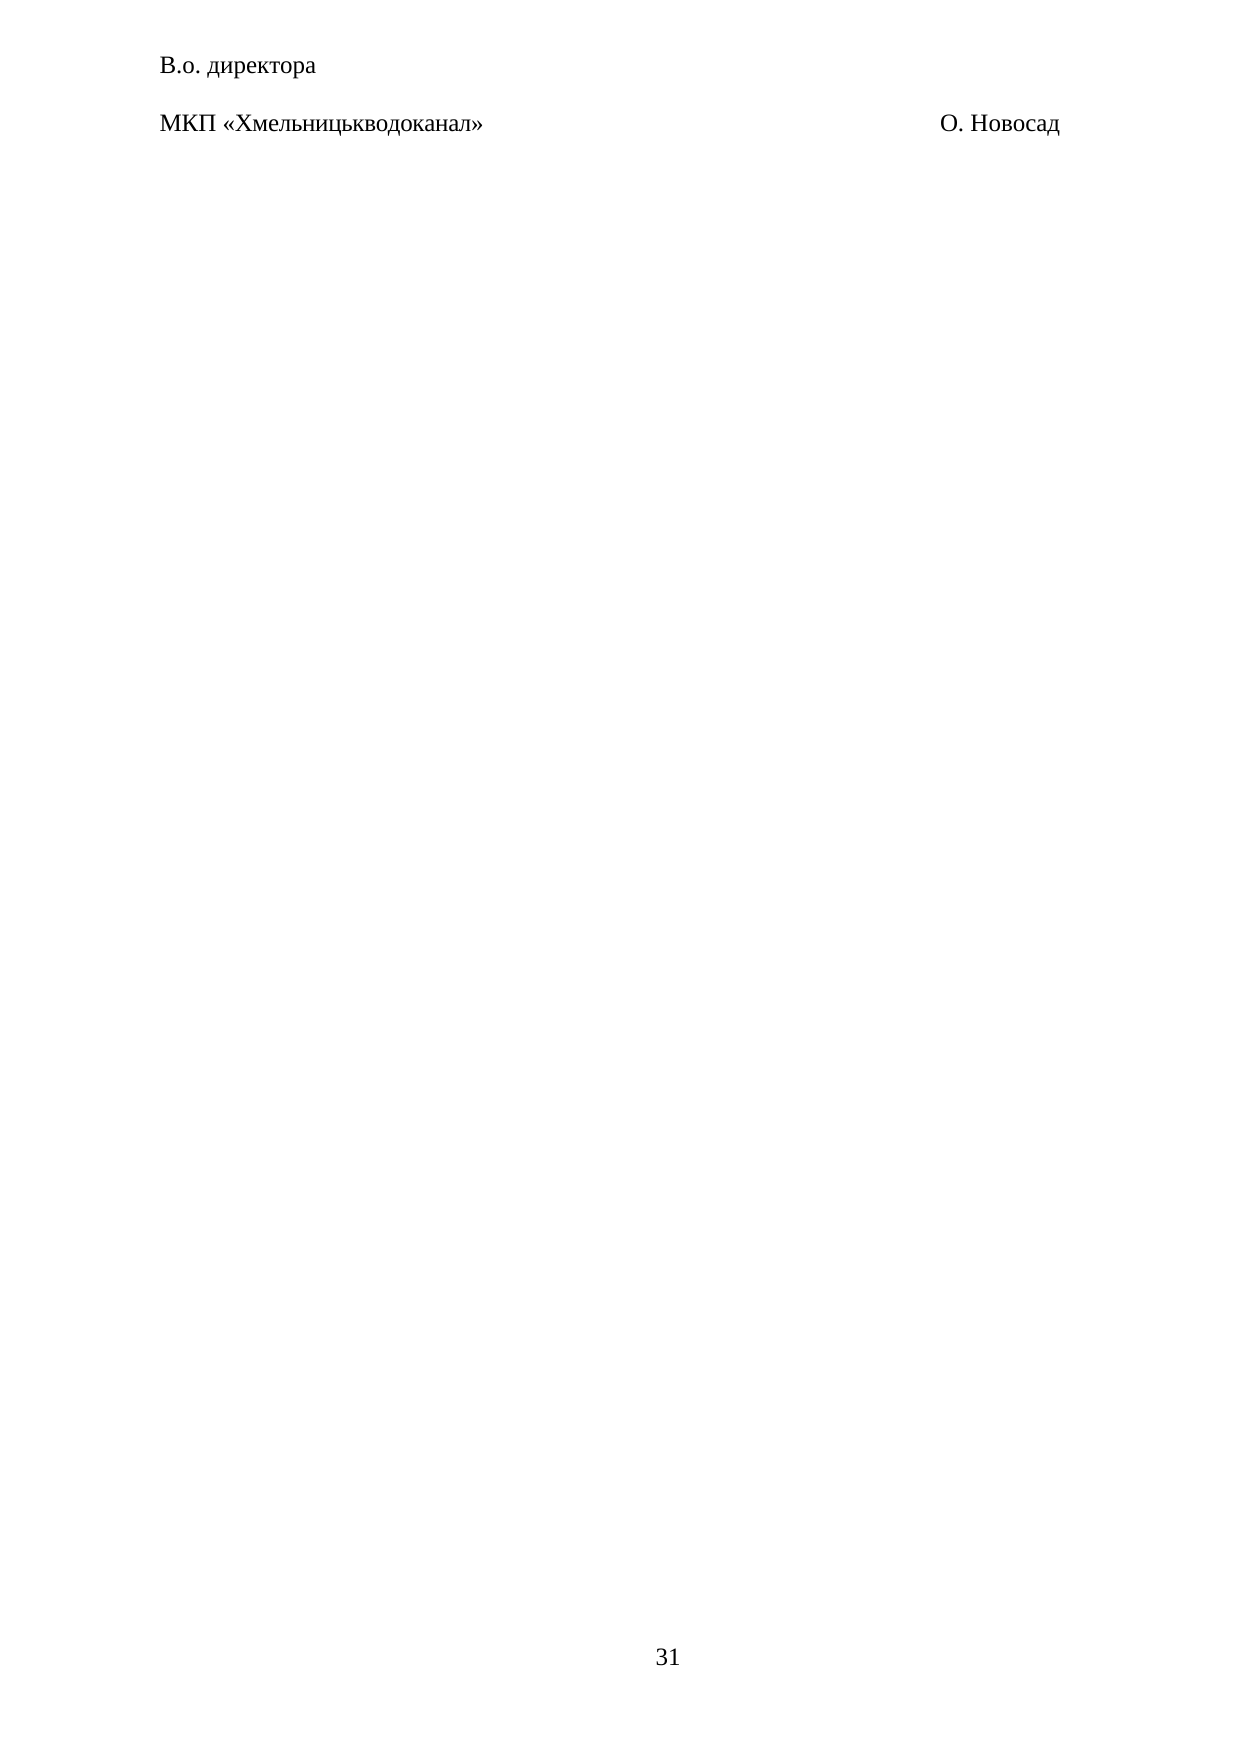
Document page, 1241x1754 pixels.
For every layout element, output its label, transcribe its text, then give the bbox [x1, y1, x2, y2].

text В.о. директора [159, 51, 1176, 79]
text МКП «Хмельницькводоканал» О. Новосад [159, 108, 1176, 137]
